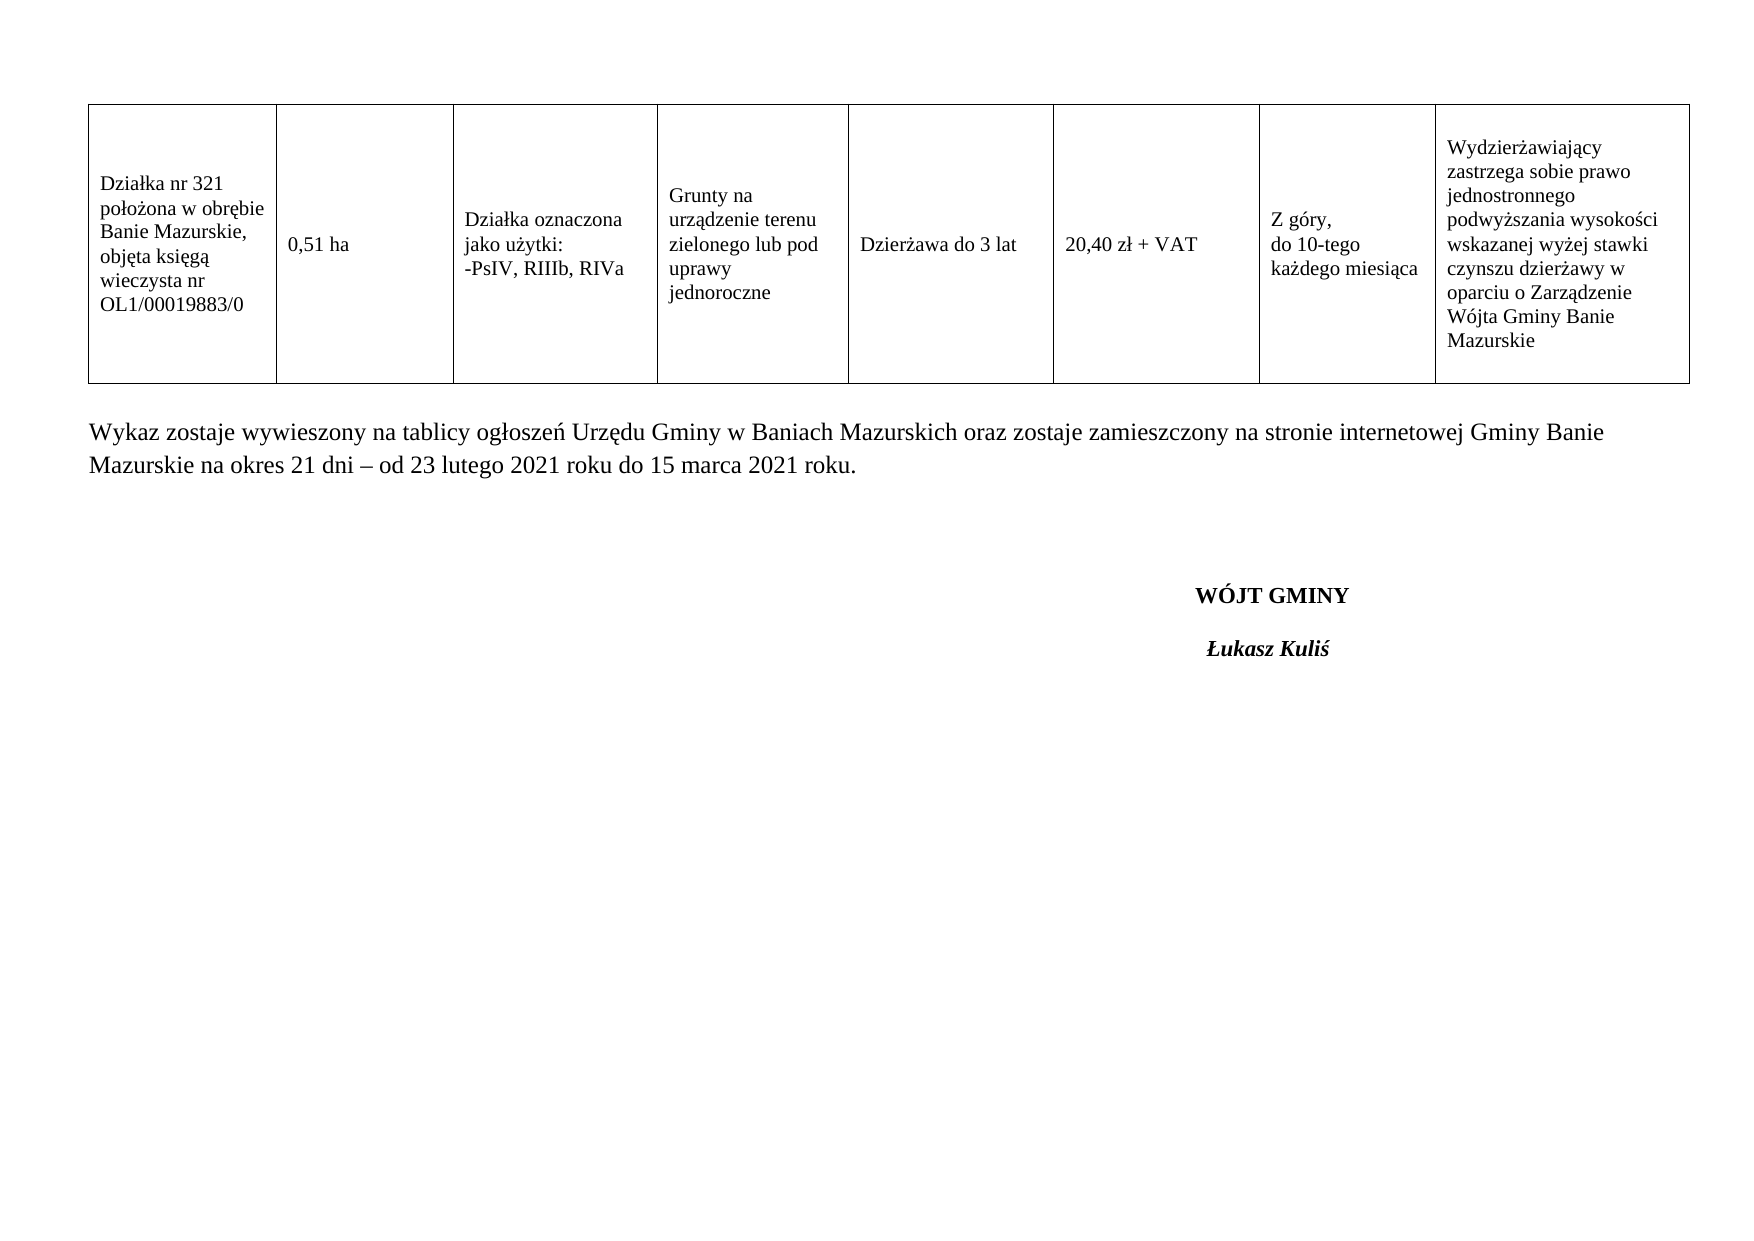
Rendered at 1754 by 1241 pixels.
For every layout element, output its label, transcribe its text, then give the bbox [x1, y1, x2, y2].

table_cell Działka oznaczona jako użytki: -PsIV, RIIIb, RIVa [454, 105, 657, 383]
text WÓJT GMINY [1195, 582, 1665, 608]
table_cell Grunty na urządzenie terenu zielonego lub pod uprawy jednoroczne [658, 105, 848, 383]
text Wykaz zostaje wywieszony na tablicy ogłoszeń Urzędu Gminy w Baniach Mazurskich oraz zostaje zamieszczony na stronie internetowej Gminy Banie Mazurskie na okres 21 dni – od 23 lutego 2021 roku do 15 marca 2021 roku. [89, 417, 1665, 478]
table_cell Z góry, do 10-tego każdego miesiąca [1260, 105, 1435, 383]
table_cell Wydzierżawiający zastrzega sobie prawo jednostronnego podwyższania wysokości wskazanej wyżej stawki czynszu dzierżawy w oparciu o Zarządzenie Wójta Gminy Banie Mazurskie [1436, 105, 1689, 383]
table_cell Działka nr 321 położona w obrębie Banie Mazurskie, objęta księgą wieczysta nr OL1/00019883/0 [89, 105, 276, 383]
text Łukasz Kuliś [1195, 635, 1665, 662]
table_cell 20,40 zł + VAT [1054, 105, 1259, 383]
table_cell Dzierżawa do 3 lat [849, 105, 1053, 383]
table_cell 0,51 ha [277, 105, 453, 383]
